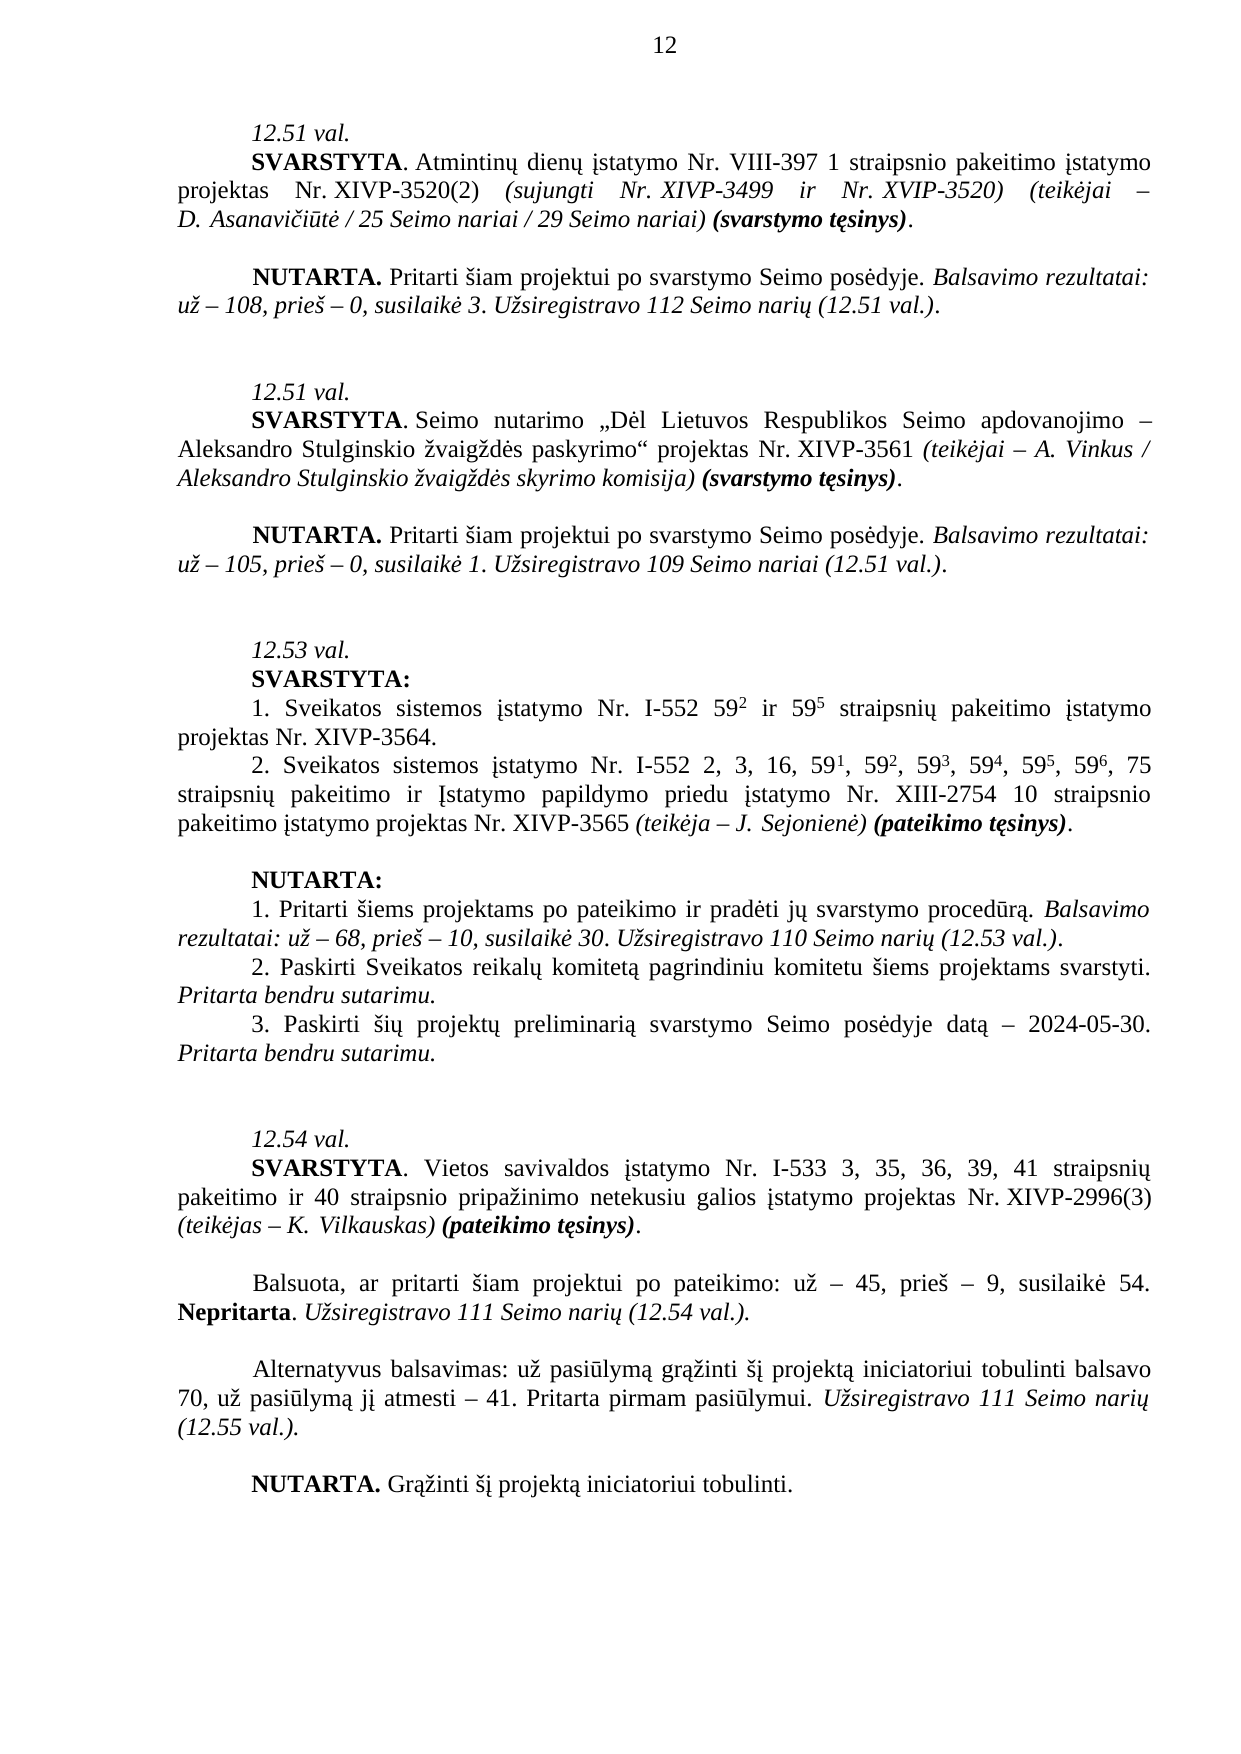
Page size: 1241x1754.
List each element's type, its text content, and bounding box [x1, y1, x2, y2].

text SVARSTYTA. Seimo nutarimo „Dėl Lietuvos Respublikos Seimo apdovanojimo – Aleksandro Stulginskio žvaigždės paskyrimo“ projektas Nr. XIVP-3561 (teikėjai – A. Vinkus / Aleksandro Stulginskio žvaigždės skyrimo komisija) (svarstymo tęsinys). [177, 406, 1152, 492]
text Balsuota, ar pritarti šiam projektui po pateikimo: už – 45, prieš – 9, susilaikė 54. Nepritarta. Užsiregistravo 111 Seimo narių (12.54 val.). [177, 1268, 1152, 1326]
text SVARSTYTA. Atmintinų dienų įstatymo Nr. VIII-397 1 straipsnio pakeitimo įstatymo projektas Nr. XIVP-3520(2) (sujungti Nr. XIVP-3499 ir Nr. XVIP-3520) (teikėjai – D. Asanavičiūtė / 25 Seimo nariai / 29 Seimo nariai) (svarstymo tęsinys). [177, 147, 1152, 233]
text Alternatyvus balsavimas: už pasiūlymą grąžinti šį projektą iniciatoriui tobulinti balsavo 70, už pasiūlymą jį atmesti – 41. Pritarta pirmam pasiūlymui. Užsiregistravo 111 Seimo narių (12.55 val.). [177, 1354, 1152, 1441]
text 2. Paskirti Sveikatos reikalų komitetą pagrindiniu komitetu šiems projektams svarstyti. Pritarta bendru sutarimu. [177, 952, 1152, 1009]
text 12.53 val. [177, 636, 1152, 664]
text 3. Paskirti šių projektų preliminarią svarstymo Seimo posėdyje datą – 2024-05-30. Pritarta bendru sutarimu. [177, 1009, 1152, 1067]
text 2. Sveikatos sistemos įstatymo Nr. I-552 2, 3, 16, 591, 592, 593, 594, 595, 596, 75 straipsnių pakeitimo ir Įstatymo papildymo priedu įstatymo Nr. XIII-2754 10 straipsnio pakeitimo įstatymo projektas Nr. XIVP-3565 (teikėja – J. Sejonienė) (pateikimo tęsinys). [177, 751, 1152, 837]
text NUTARTA: [177, 866, 1152, 894]
text NUTARTA. Pritarti šiam projektui po svarstymo Seimo posėdyje. Balsavimo rezultatai: už – 108, prieš – 0, susilaikė 3. Užsiregistravo 112 Seimo narių (12.51 val.). [177, 262, 1152, 319]
text 12.51 val. [177, 118, 1152, 147]
text 1. Sveikatos sistemos įstatymo Nr. I-552 592 ir 595 straipsnių pakeitimo įstatymo projektas Nr. XIVP-3564. [177, 693, 1152, 751]
text 12.54 val. [177, 1124, 1152, 1153]
text 12.51 val. [177, 377, 1152, 406]
text SVARSTYTA: [177, 664, 1152, 693]
text NUTARTA. Pritarti šiam projektui po svarstymo Seimo posėdyje. Balsavimo rezultatai: už – 105, prieš – 0, susilaikė 1. Užsiregistravo 109 Seimo nariai (12.51 val.). [177, 521, 1152, 578]
text SVARSTYTA. Vietos savivaldos įstatymo Nr. I-533 3, 35, 36, 39, 41 straipsnių pakeitimo ir 40 straipsnio pripažinimo netekusiu galios įstatymo projektas Nr. XIVP-2996(3) (teikėjas – K. Vilkauskas) (pateikimo tęsinys). [177, 1153, 1152, 1239]
text 1. Pritarti šiems projektams po pateikimo ir pradėti jų svarstymo procedūrą. Balsavimo rezultatai: už – 68, prieš – 10, susilaikė 30. Užsiregistravo 110 Seimo narių (12.53 val.). [177, 894, 1152, 952]
text NUTARTA. Grąžinti šį projektą iniciatoriui tobulinti. [177, 1469, 1152, 1498]
